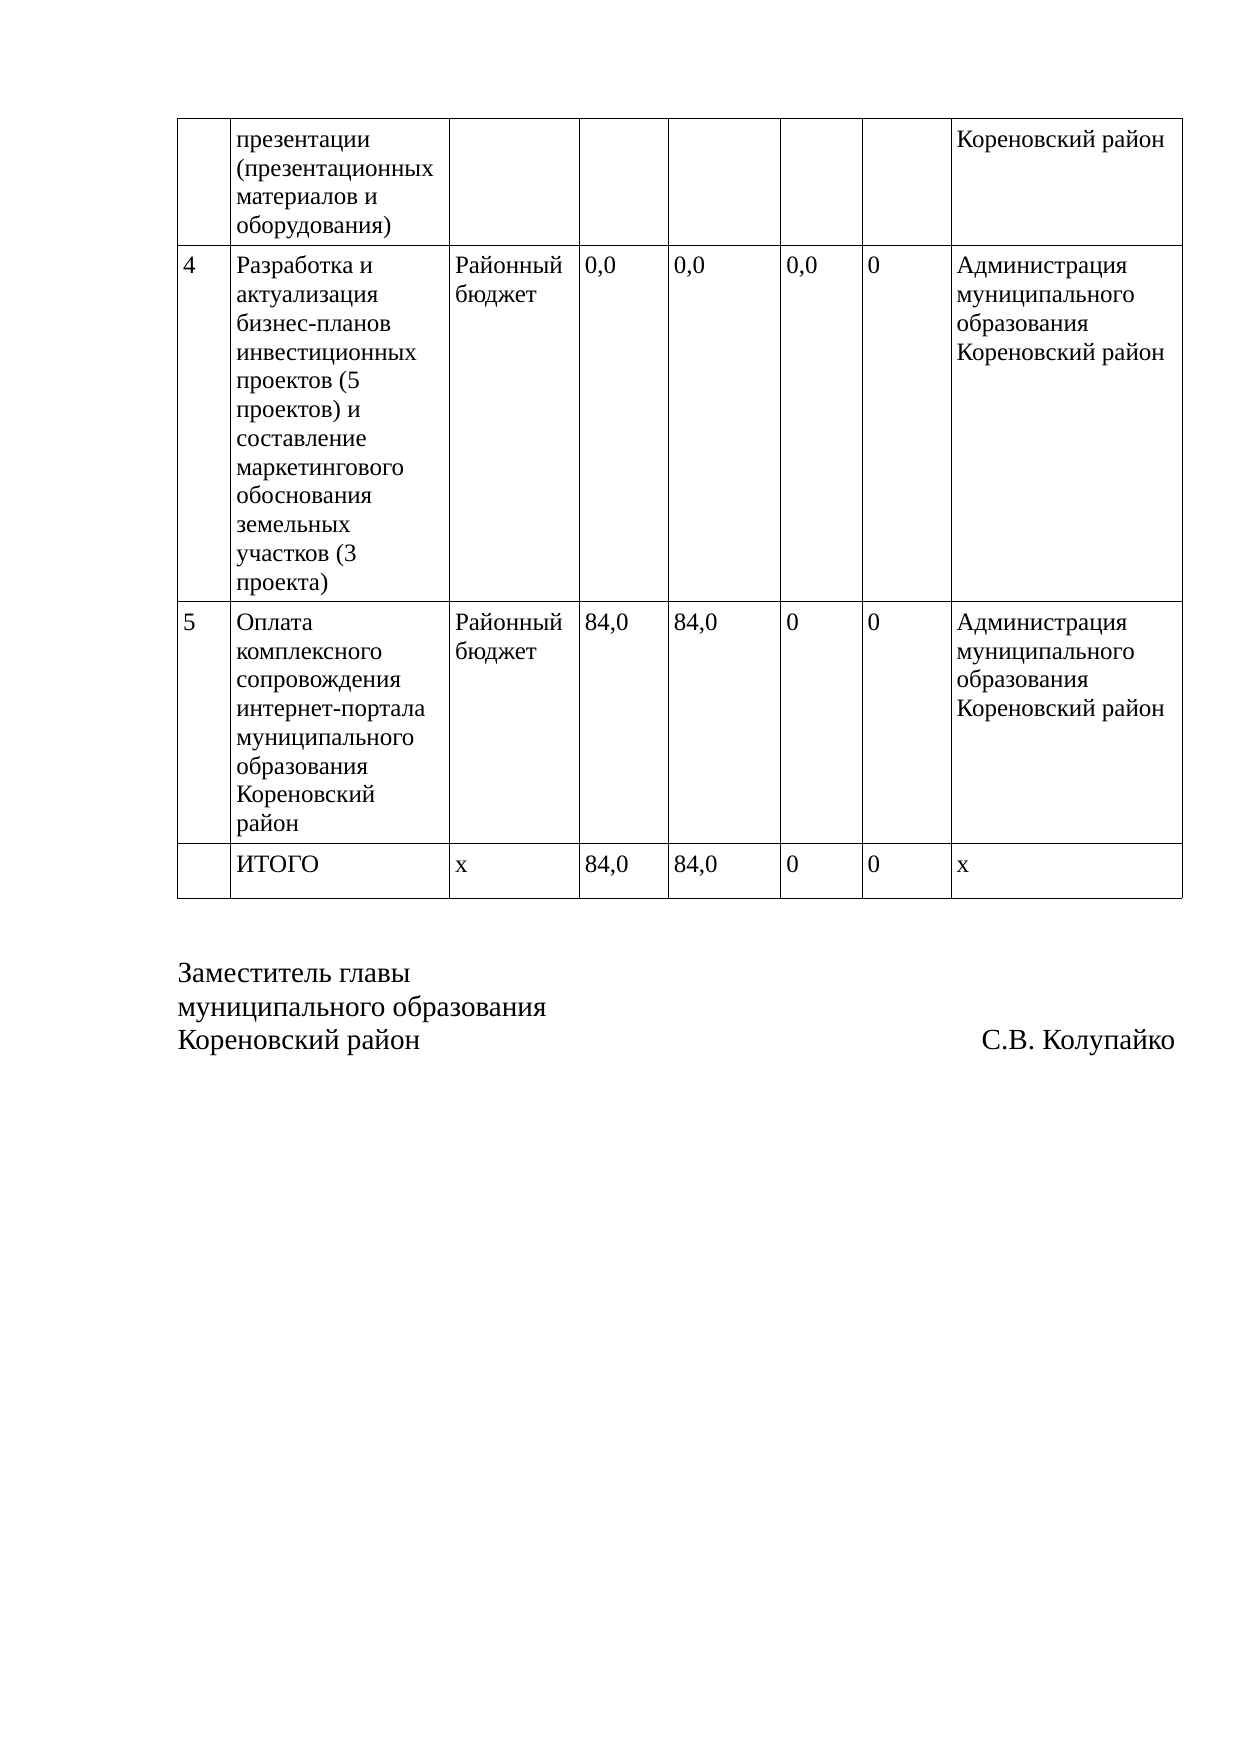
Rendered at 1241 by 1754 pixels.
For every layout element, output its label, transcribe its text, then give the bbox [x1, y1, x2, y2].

table_cell 0,0 [669, 246, 780, 601]
table_cell Разработка и актуализация бизнес-планов инвестиционных проектов (5 проектов) и составление маркетингового обоснования земельных участков (3 проекта) [231, 246, 449, 601]
table_cell 0 [863, 602, 951, 843]
table_cell х [450, 844, 579, 898]
table_cell 0 [863, 246, 951, 601]
table_cell Районный бюджет [450, 602, 579, 843]
table_cell Администрация муниципального образования Кореновский район [952, 602, 1182, 843]
table_cell 0,0 [781, 246, 862, 601]
table_cell 84,0 [580, 844, 668, 898]
table_cell 4 [178, 246, 230, 601]
table_cell 84,0 [580, 602, 668, 843]
table_cell [178, 844, 230, 898]
table_cell 5 [178, 602, 230, 843]
text Кореновский район С.В. Колупайко [177, 1022, 1181, 1056]
table_cell [669, 119, 780, 245]
table_cell 0 [863, 844, 951, 898]
table_cell 0 [781, 844, 862, 898]
table_cell [863, 119, 951, 245]
table_cell [450, 119, 579, 245]
text Заместитель главы [177, 955, 1181, 989]
table_cell презентации (презентационных материалов и оборудования) [231, 119, 449, 245]
table_cell [178, 119, 230, 245]
table_cell [580, 119, 668, 245]
table_cell [781, 119, 862, 245]
table_cell 84,0 [669, 844, 780, 898]
table_cell Районный бюджет [450, 246, 579, 601]
table_cell х [952, 844, 1182, 898]
table_cell Администрация муниципального образования Кореновский район [952, 246, 1182, 601]
table_cell 84,0 [669, 602, 780, 843]
table_cell Оплата комплексного сопровождения интернет-портала муниципального образования Кореновский район [231, 602, 449, 843]
table_cell Кореновский район [952, 119, 1182, 245]
table_cell ИТОГО [231, 844, 449, 898]
text муниципального образования [177, 989, 1181, 1022]
table_cell 0 [781, 602, 862, 843]
table_cell 0,0 [580, 246, 668, 601]
